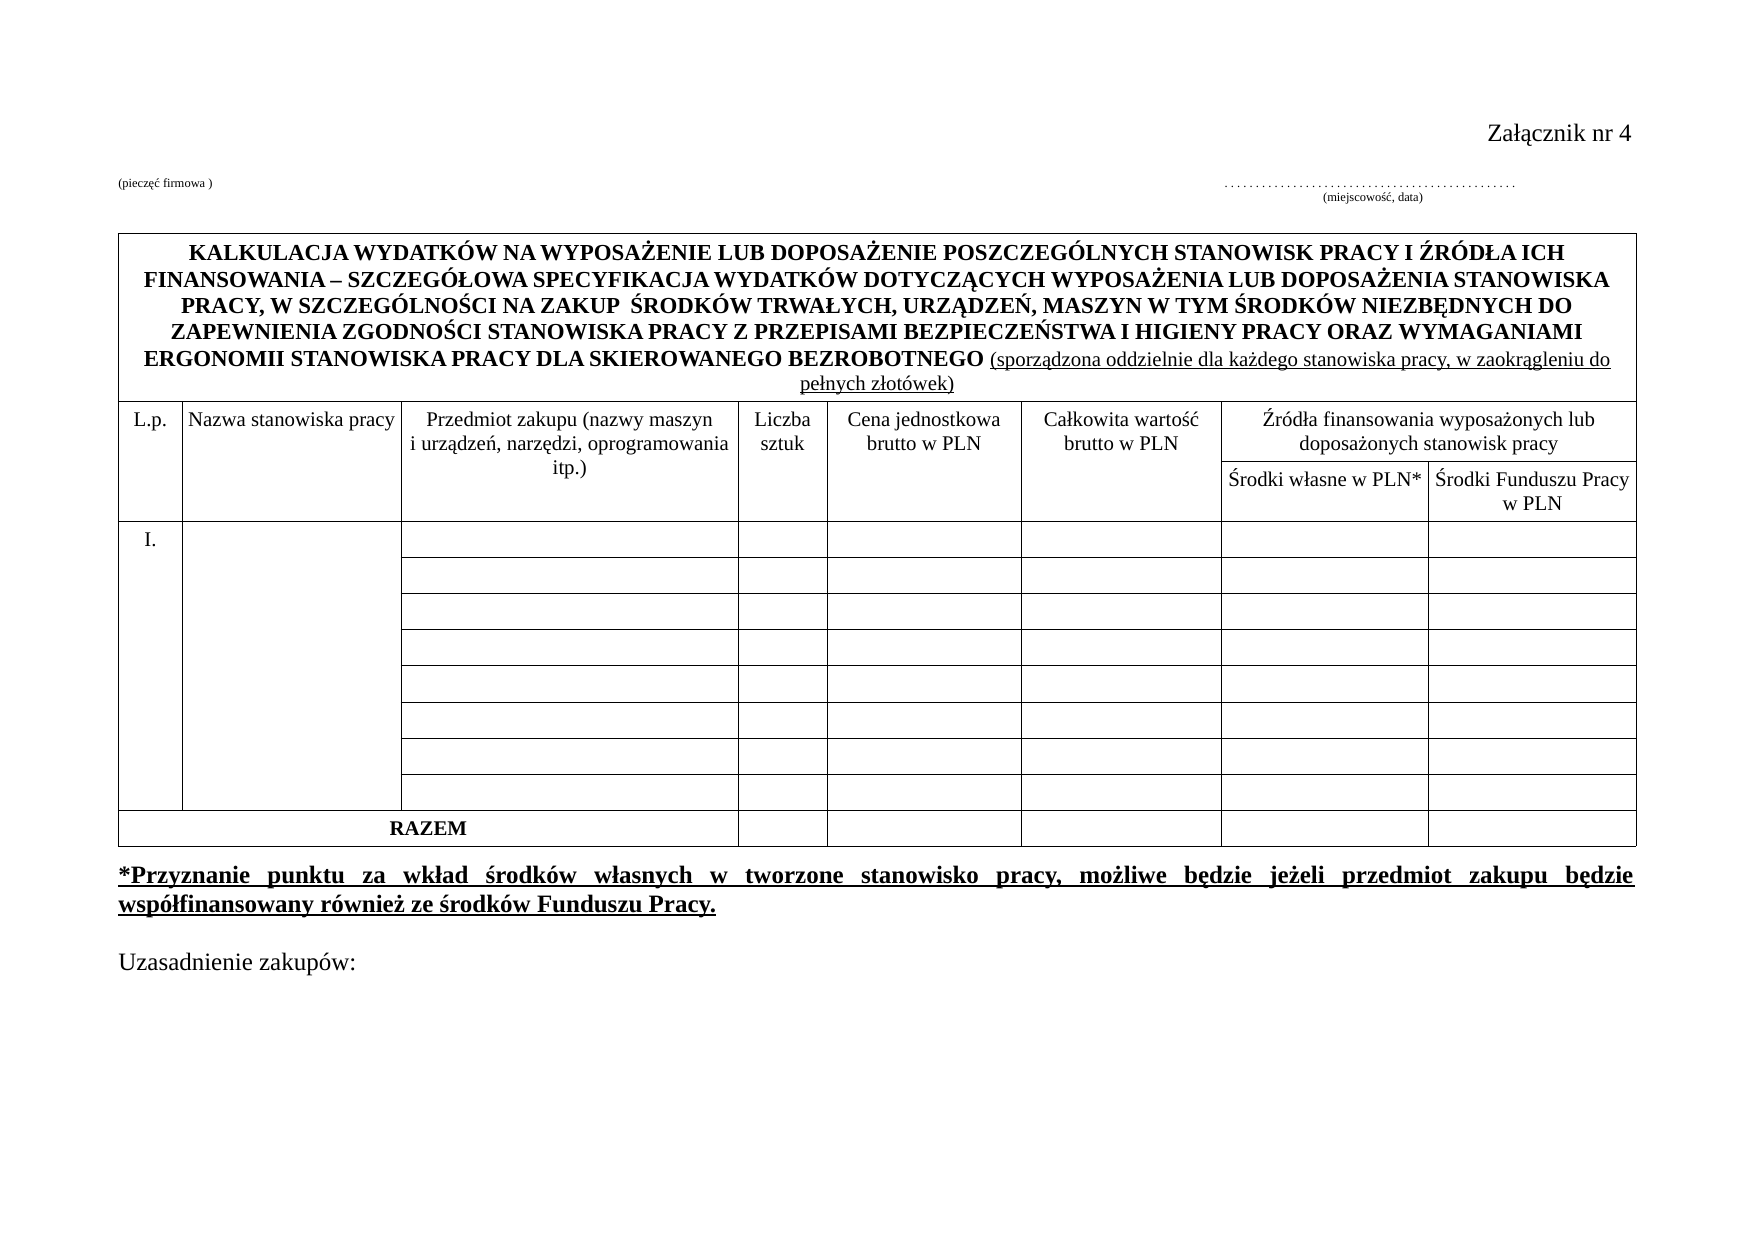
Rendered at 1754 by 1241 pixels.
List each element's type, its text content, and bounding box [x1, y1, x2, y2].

table_cell [828, 522, 1021, 557]
text (pieczęć firmowa ) . . . . . . . . . . . . . . . . . . . . . . . . . . . . . . . . . . . . . . . . . . . . . . . [118, 176, 1636, 190]
table_cell I. [119, 522, 182, 809]
table_cell Źródła finansowania wyposażonych lub doposażonych stanowisk pracy [1222, 402, 1636, 461]
table_cell [402, 775, 738, 809]
table_cell [828, 558, 1021, 593]
table_cell [1222, 666, 1428, 701]
table_cell [183, 522, 401, 809]
table_cell Przedmiot zakupu (nazwy maszyn i urządzeń, narzędzi, oprogramowania itp.) [402, 402, 738, 521]
table_cell [1222, 594, 1428, 629]
table_cell Liczba sztuk [739, 402, 827, 521]
table_cell [739, 739, 827, 773]
table_cell [1429, 522, 1636, 557]
table_cell [828, 775, 1021, 809]
table_cell Cena jednostkowa brutto w PLN [828, 402, 1021, 521]
text Uzasadnienie zakupów: [118, 947, 1636, 975]
table_cell RAZEM [119, 811, 738, 846]
table_cell [1022, 594, 1221, 629]
table_cell [1022, 630, 1221, 665]
table_cell [739, 594, 827, 629]
table_cell [739, 775, 827, 809]
table_cell [1022, 558, 1221, 593]
table_cell [1429, 594, 1636, 629]
table_cell [1222, 703, 1428, 737]
table_cell [1022, 522, 1221, 557]
table_cell [402, 703, 738, 737]
table_cell [1022, 703, 1221, 737]
table_cell [1022, 666, 1221, 701]
table_cell [402, 522, 738, 557]
table_cell [1222, 522, 1428, 557]
table_cell Środki własne w PLN* [1222, 462, 1428, 521]
table_cell [828, 703, 1021, 737]
table_cell [739, 666, 827, 701]
table_cell Środki Funduszu Pracy w PLN [1429, 462, 1636, 521]
table_cell [402, 594, 738, 629]
table_cell [828, 630, 1021, 665]
table_cell [739, 703, 827, 737]
table_cell [1429, 739, 1636, 773]
table_cell [828, 811, 1021, 846]
table_cell [1222, 739, 1428, 773]
table_cell [1022, 811, 1221, 846]
table_cell [1429, 703, 1636, 737]
text Załącznik nr 4 [118, 118, 1636, 147]
table_cell [402, 630, 738, 665]
table_cell [1222, 775, 1428, 809]
text *Przyznanie punktu za wkład środków własnych w tworzone stanowisko pracy, możliwe będzie jeżeli przedmiot zakupu będzie współfinansowany również ze środków Funduszu Pracy. [118, 860, 1636, 918]
table_cell [1022, 775, 1221, 809]
table_cell [1222, 630, 1428, 665]
table_cell [1429, 775, 1636, 809]
table_cell [828, 594, 1021, 629]
table_cell Nazwa stanowiska pracy [183, 402, 401, 521]
table_cell [402, 739, 738, 773]
table_cell [739, 630, 827, 665]
table_cell [828, 739, 1021, 773]
text (miejscowość, data) [118, 190, 1636, 204]
table_cell [1022, 739, 1221, 773]
table_cell [1429, 666, 1636, 701]
table_cell [402, 558, 738, 593]
table_cell [1222, 811, 1428, 846]
table_cell [1429, 558, 1636, 593]
table_cell [1429, 630, 1636, 665]
table_cell [739, 811, 827, 846]
table_cell [1429, 811, 1636, 846]
table_header KALKULACJA WYDATKÓW NA WYPOSAŻENIE LUB DOPOSAŻENIE POSZCZEGÓLNYCH STANOWISK PRACY I ŹRÓDŁA ICH FINANSOWANIA – SZCZEGÓŁOWA SPECYFIKACJA WYDATKÓW DOTYCZĄCYCH WYPOSAŻENIA LUB DOPOSAŻENIA STANOWISKA PRACY, W SZCZEGÓLNOŚCI NA ZAKUP ŚRODKÓW TRWAŁYCH, URZĄDZEŃ, MASZYN W TYM ŚRODKÓW NIEZBĘDNYCH DO ZAPEWNIENIA ZGODNOŚCI STANOWISKA PRACY Z PRZEPISAMI BEZPIECZEŃSTWA I HIGIENY PRACY ORAZ WYMAGANIAMI ERGONOMII STANOWISKA PRACY DLA SKIEROWANEGO BEZROBOTNEGO (sporządzona oddzielnie dla każdego stanowiska pracy, w zaokrągleniu do pełnych złotówek) [119, 234, 1636, 401]
table_cell Całkowita wartość brutto w PLN [1022, 402, 1221, 521]
table_cell [828, 666, 1021, 701]
table_cell L.p. [119, 402, 182, 521]
table_cell [739, 558, 827, 593]
table_cell [1222, 558, 1428, 593]
table_cell [402, 666, 738, 701]
table_cell [739, 522, 827, 557]
